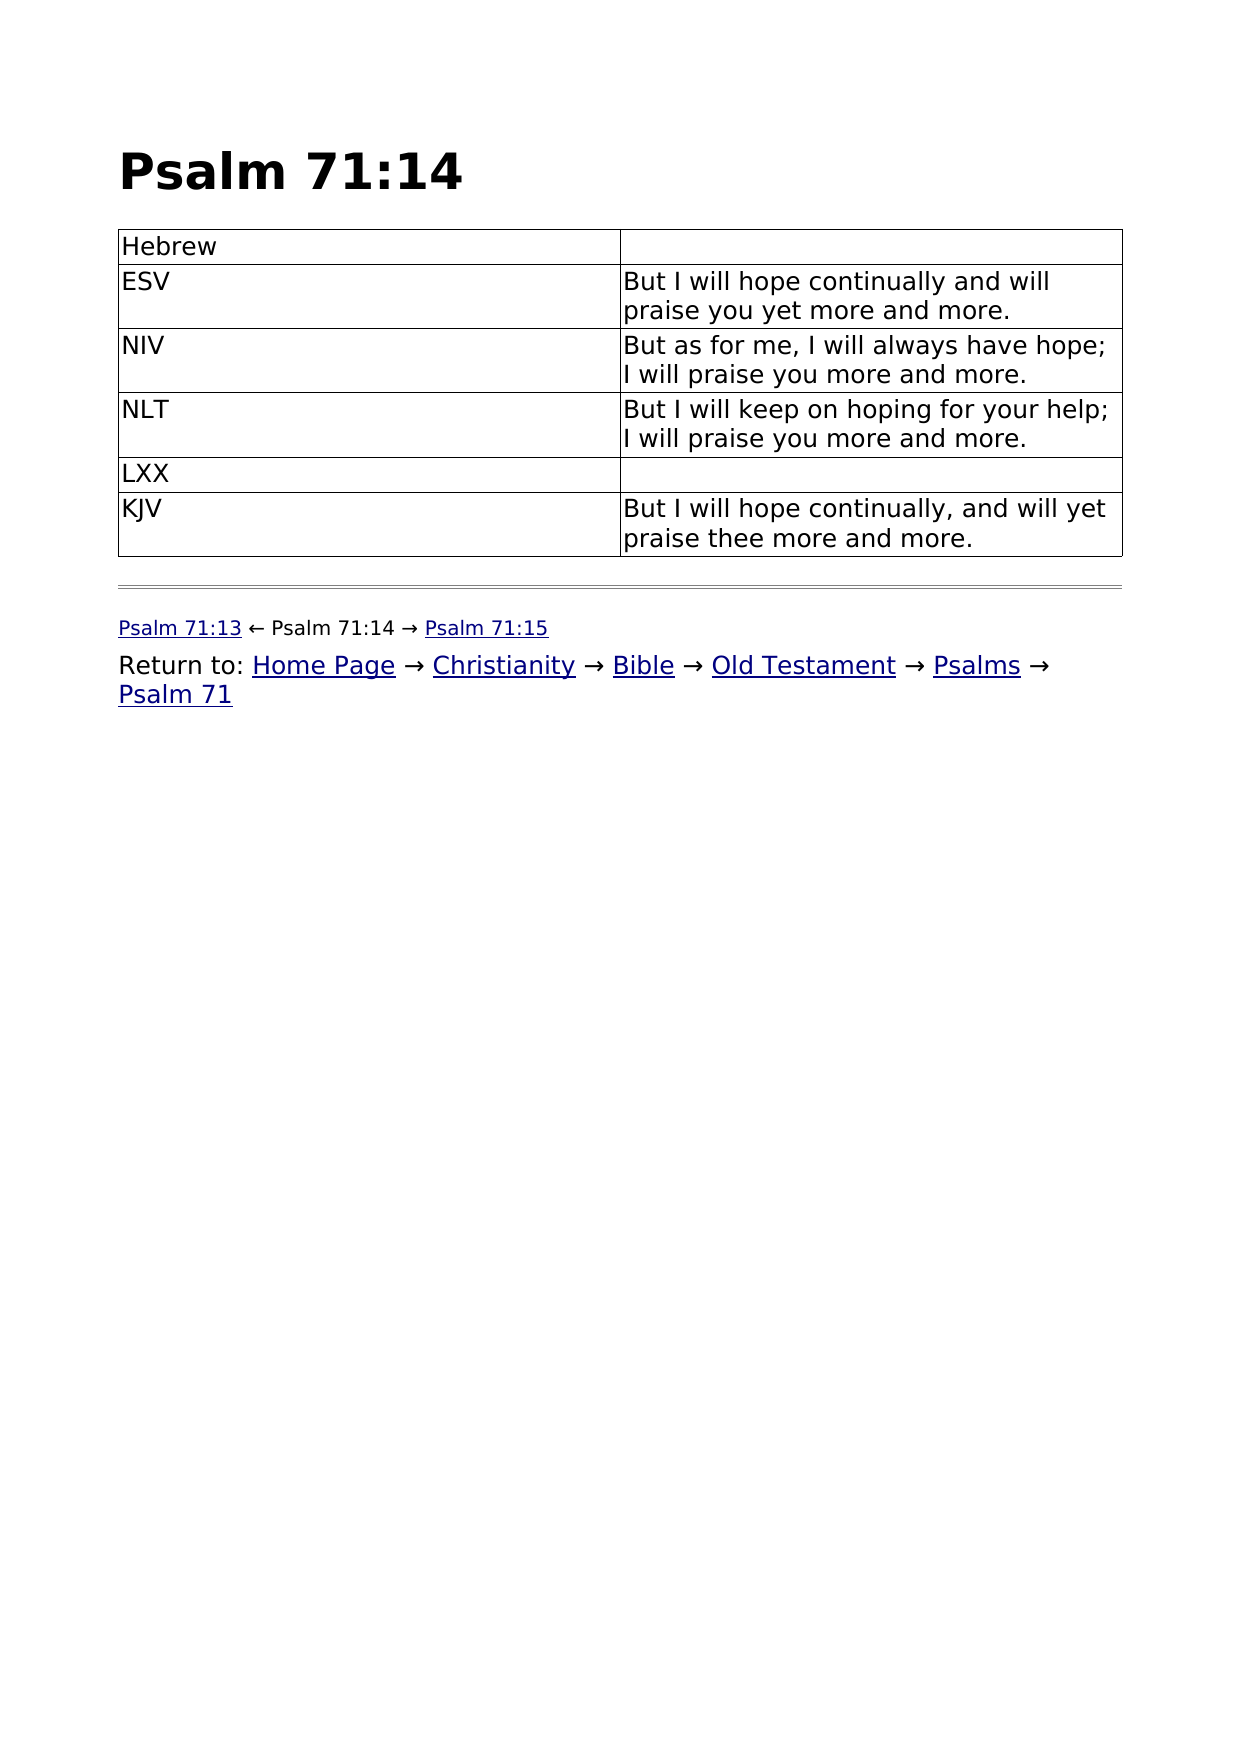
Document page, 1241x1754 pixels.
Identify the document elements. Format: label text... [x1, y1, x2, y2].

table_cell ESV [119, 265, 620, 328]
table_cell But I will hope continually, and will yet praise thee more and more. [621, 493, 1122, 556]
table_cell [621, 458, 1122, 492]
table_header [621, 230, 1122, 264]
text Psalm 71:13 ← Psalm 71:14 → Psalm 71:15 [118, 617, 1122, 651]
table_cell KJV [119, 493, 620, 556]
table_cell LXX [119, 458, 620, 492]
table_cell But as for me, I will always have hope; I will praise you more and more. [621, 329, 1122, 392]
table_cell But I will hope continually and will praise you yet more and more. [621, 265, 1122, 328]
table_header Hebrew [119, 230, 620, 264]
table_cell NLT [119, 393, 620, 457]
subtitle Psalm 71:14 [118, 143, 1122, 201]
table_cell But I will keep on hoping for your help; I will praise you more and more. [621, 393, 1122, 457]
text Return to: Home Page → Christianity → Bible → Old Testament → Psalms → Psalm 71 [118, 651, 1122, 709]
table_cell NIV [119, 329, 620, 392]
